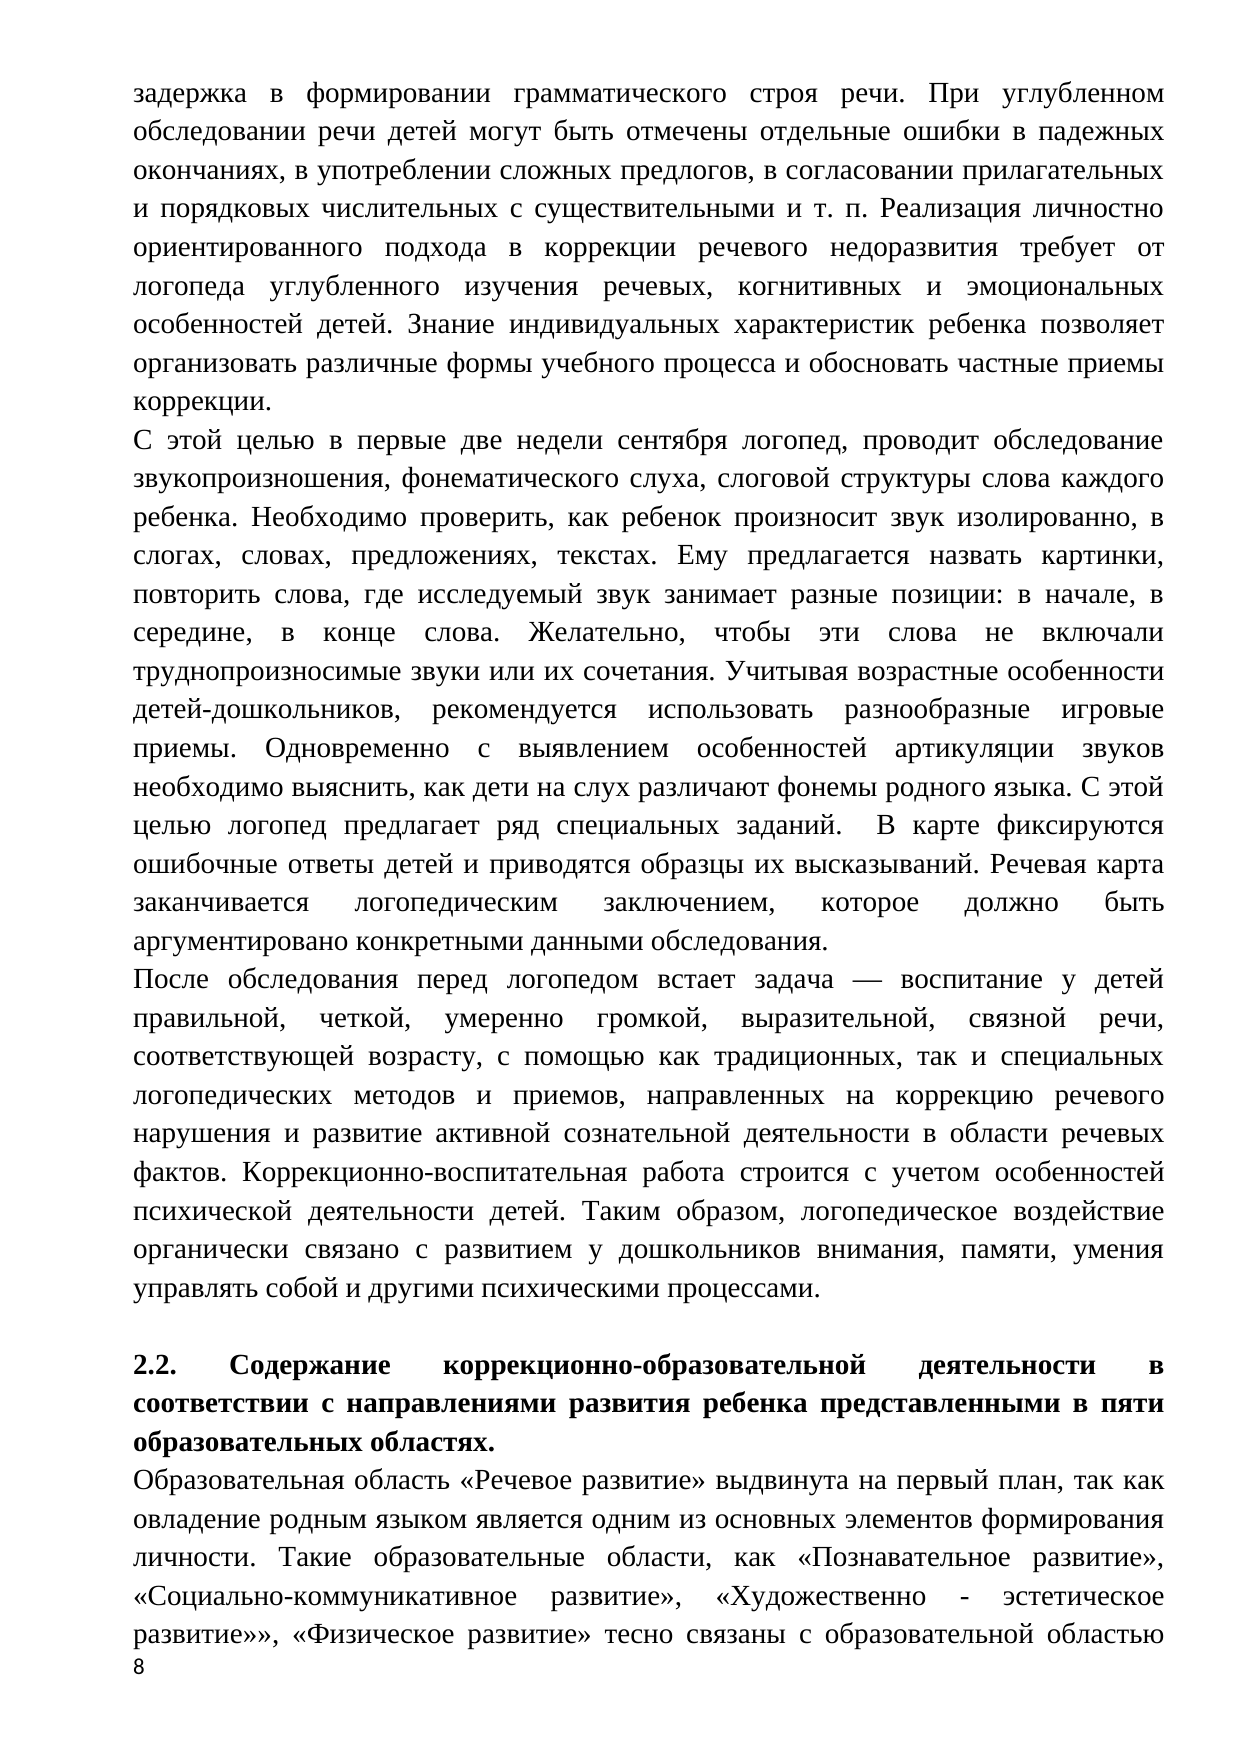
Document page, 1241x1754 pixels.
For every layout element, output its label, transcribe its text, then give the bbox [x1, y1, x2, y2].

text С этой целью в первые две недели сентября логопед, проводит обследование звукопроизношения, фонематического слуха, слоговой структуры слова каждого ребенка. Необходимо проверить, как ребенок произносит звук изолированно, в слогах, словах, предложениях, текстах. Ему предлагается назвать картинки, повторить слова, где исследуемый звук занимает разные позиции: в начале, в середине, в конце слова. Желательно, чтобы эти слова не включали труднопроизносимые звуки или их сочетания. Учитывая возрастные особенности детей-дошкольников, рекомендуется использовать разнообразные игровые приемы. Одновременно с выявлением особенностей артикуляции звуков необходимо выяснить, как дети на слух различают фонемы родного языка. С этой целью логопед предлагает ряд специальных заданий. В карте фиксируются ошибочные ответы детей и приводятся образцы их высказываний. Речевая карта заканчивается логопедическим заключением, которое должно быть аргументировано конкретными данными обследования. [133, 422, 1165, 956]
text задержка в формировании грамматического строя речи. При углубленном обследовании речи детей могут быть отмечены отдельные ошибки в падежных окончаниях, в употреблении сложных предлогов, в согласовании прилагательных и порядковых числительных с существительными и т. п. Реализация личностно ориентированного подхода в коррекции речевого недоразвития требует от логопеда углубленного изучения речевых, когнитивных и эмоциональных особенностей детей. Знание индивидуальных характеристик ребенка позволяет организовать различные формы учебного процесса и обосновать частные приемы коррекции. [133, 75, 1165, 417]
text Образовательная область «Речевое развитие» выдвинута на первый план, так как овладение родным языком является одним из основных элементов формирования личности. Такие образовательные области, как «Познавательное развитие», «Социально-коммуникативное развитие», «Художественно - эстетическое развитие»», «Физическое развитие» тесно связаны с образовательной областью [133, 1462, 1165, 1650]
text После обследования перед логопедом встает задача — воспитание у детей правильной, четкой, умеренно громкой, выразительной, связной речи, соответствующей возрасту, с помощью как традиционных, так и специальных логопедических методов и приемов, направленных на коррекцию речевого нарушения и развитие активной сознательной деятельности в области речевых фактов. Коррекционно-воспитательная работа строится с учетом особенностей психической деятельности детей. Таким образом, логопедическое воздействие органически связано с развитием у дошкольников внимания, памяти, умения управлять собой и другими психическими процессами. [133, 961, 1165, 1303]
text 2.2. Содержание коррекционно-образовательной деятельности в соответствии с направлениями развития ребенка представленными в пяти образовательных областях. [133, 1347, 1165, 1457]
